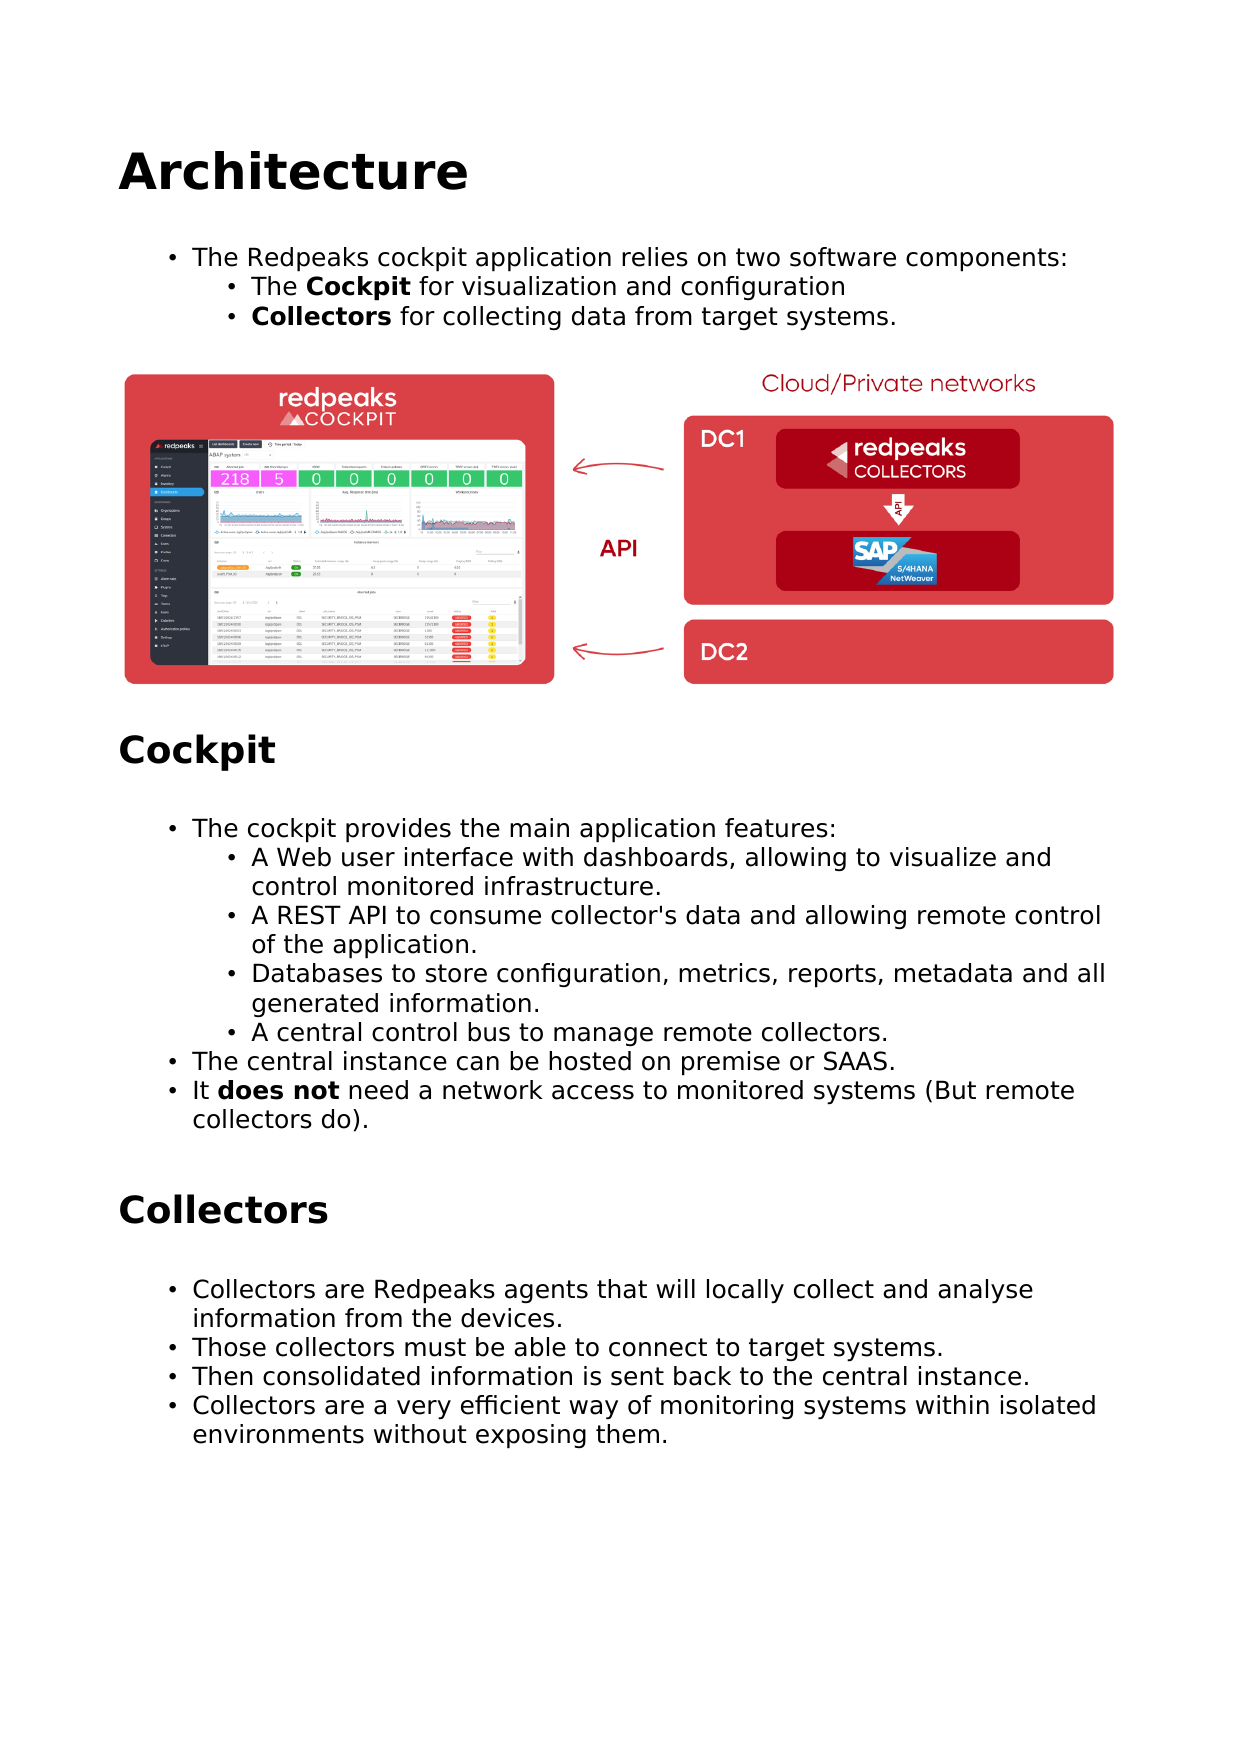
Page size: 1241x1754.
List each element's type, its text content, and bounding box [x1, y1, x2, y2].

subtitle Architecture [118, 143, 1122, 201]
picture [118, 360, 1123, 691]
list A REST API to consume collector's data and allowing remote control of the application. [236, 901, 1122, 960]
list The central instance can be hosted on premise or SAAS. [177, 1047, 1122, 1076]
list The Cockpit for visualization and configuration [236, 272, 1122, 302]
subtitle Cockpit [118, 728, 1122, 772]
list Those collectors must be able to connect to target systems. [177, 1333, 1122, 1362]
list A central control bus to manage remote collectors. [236, 1018, 1122, 1047]
list A Web user interface with dashboards, allowing to visualize and control monitored infrastructure. [236, 843, 1122, 901]
list Databases to store configuration, metrics, reports, metadata and all generated information. [236, 960, 1122, 1018]
list Collectors are a very efficient way of monitoring systems within isolated environments without exposing them. [177, 1391, 1122, 1450]
list Collectors for collecting data from target systems. [236, 302, 1122, 331]
list Then consolidated information is sent back to the central instance. [177, 1362, 1122, 1391]
list Collectors are Redpeaks agents that will locally collect and analyse information from the devices. [177, 1275, 1122, 1333]
list It does not need a network access to monitored systems (But remote collectors do). [177, 1076, 1122, 1135]
list The cockpit provides the main application features: [177, 814, 1122, 843]
subtitle Collectors [118, 1189, 1122, 1233]
list The Redpeaks cockpit application relies on two software components: [177, 243, 1122, 272]
